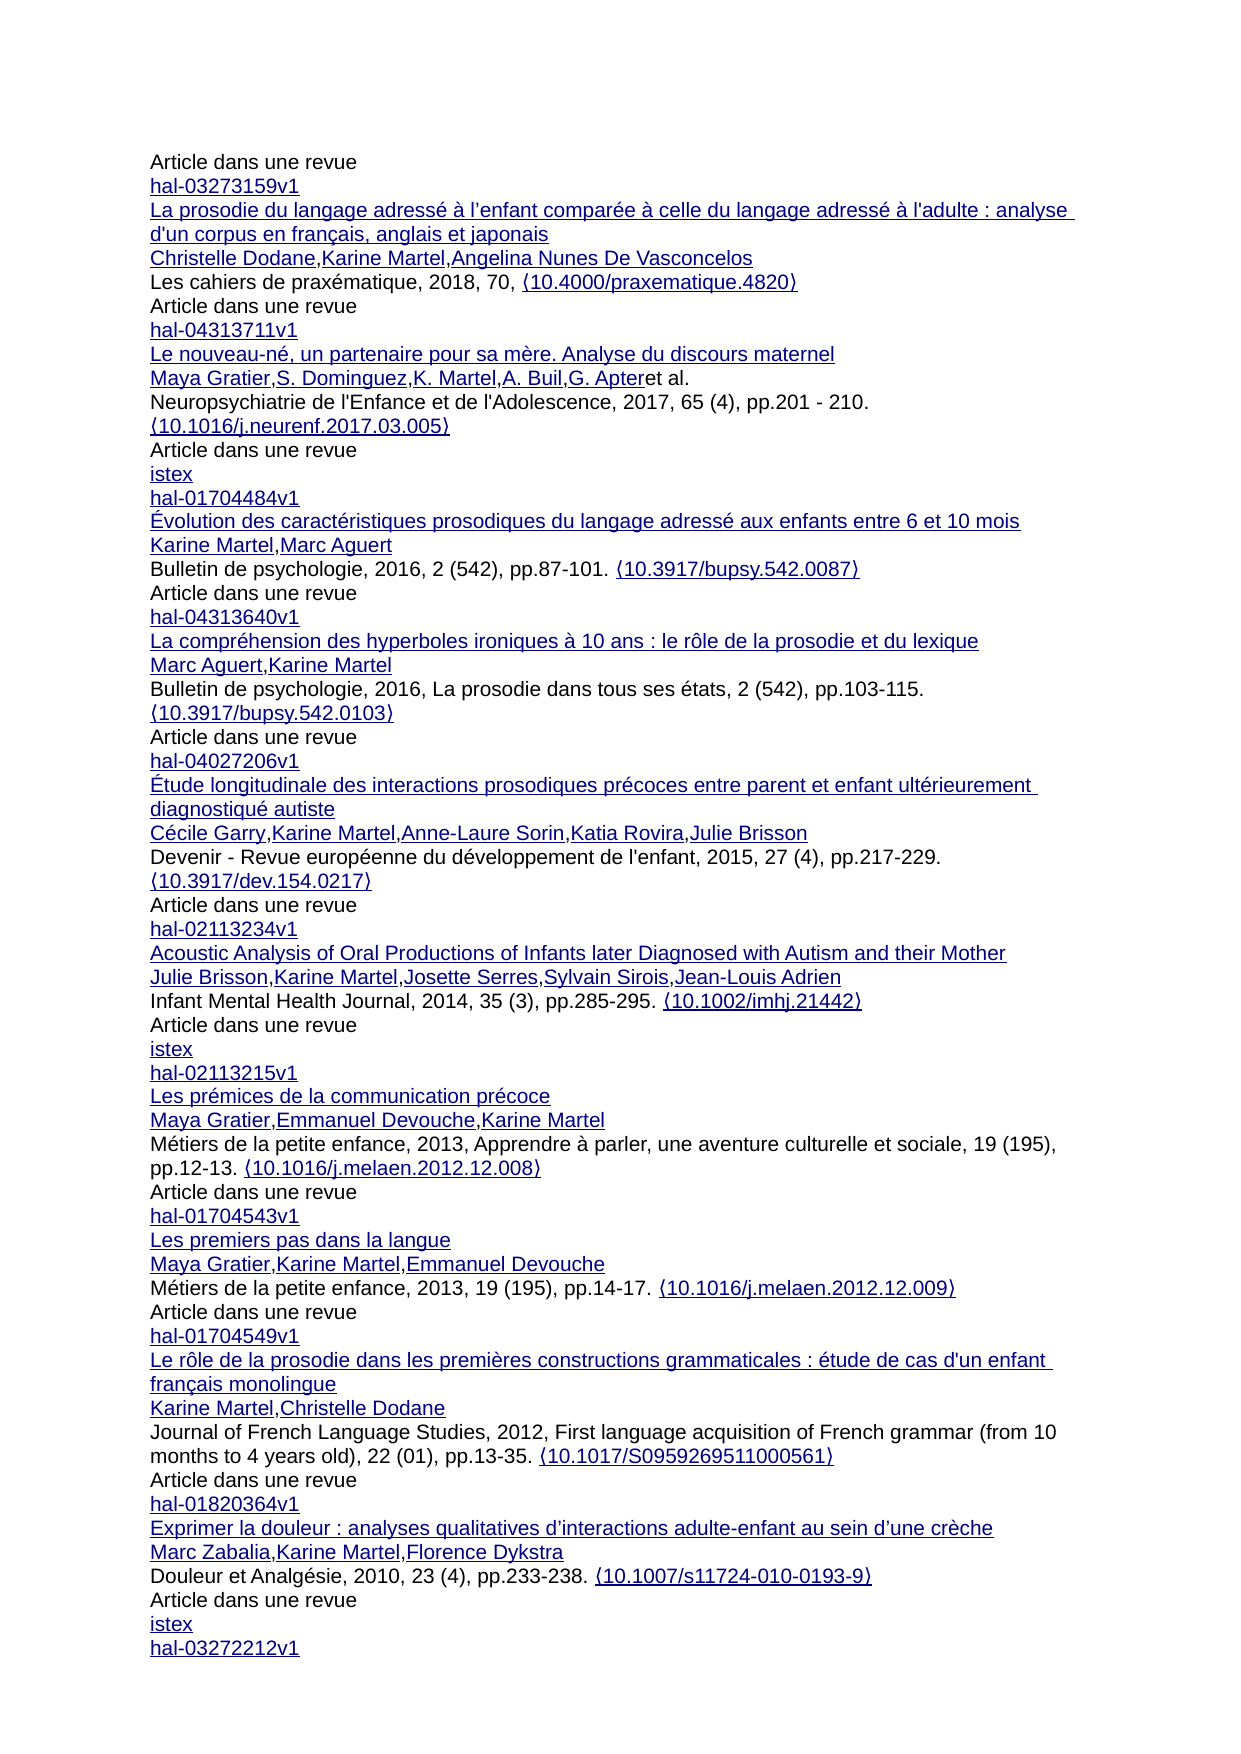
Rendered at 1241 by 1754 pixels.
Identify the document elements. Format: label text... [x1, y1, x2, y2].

table_cell La compréhension des hyperboles ironiques à 10 ans : le rôle de la prosodie et du lexique Marc Aguert,Karine Martel Bulletin de psychologie, 2016, La prosodie dans tous ses états, 2 (542), pp.103-115. ⟨10.3917/bupsy.542.0103⟩ Article dans une revue hal-04027206v1 [150, 629, 1090, 773]
table_cell Article dans une revue hal-03273159v1 [150, 150, 1090, 198]
table_cell Exprimer la douleur : analyses qualitatives d’interactions adulte-enfant au sein d’une crèche Marc Zabalia,Karine Martel,Florence Dykstra Douleur et Analgésie, 2010, 23 (4), pp.233-238. ⟨10.1007/s11724-010-0193-9⟩ Article dans une revue istex hal-03272212v1 [150, 1516, 1090, 1659]
table_cell Évolution des caractéristiques prosodiques du langage adressé aux enfants entre 6 et 10 mois Karine Martel,Marc Aguert Bulletin de psychologie, 2016, 2 (542), pp.87-101. ⟨10.3917/bupsy.542.0087⟩ Article dans une revue hal-04313640v1 [150, 509, 1090, 629]
table_cell Le nouveau-né, un partenaire pour sa mère. Analyse du discours maternel Maya Gratier,S. Dominguez,K. Martel,A. Buil,G. Apteret al. Neuropsychiatrie de l'Enfance et de l'Adolescence, 2017, 65 (4), pp.201 - 210. ⟨10.1016/j.neurenf.2017.03.005⟩ Article dans une revue istex hal-01704484v1 [150, 342, 1090, 509]
table_cell Les premiers pas dans la langue Maya Gratier,Karine Martel,Emmanuel Devouche Métiers de la petite enfance, 2013, 19 (195), pp.14-17. ⟨10.1016/j.melaen.2012.12.009⟩ Article dans une revue hal-01704549v1 [150, 1228, 1090, 1348]
table_cell La prosodie du langage adressé à l’enfant comparée à celle du langage adressé à l'adulte : analyse d'un corpus en français, anglais et japonais Christelle Dodane,Karine Martel,Angelina Nunes De Vasconcelos Les cahiers de praxématique, 2018, 70, ⟨10.4000/praxematique.4820⟩ Article dans une revue hal-04313711v1 [150, 198, 1090, 342]
table_cell Le rôle de la prosodie dans les premières constructions grammaticales : étude de cas d'un enfant français monolingue Karine Martel,Christelle Dodane Journal of French Language Studies, 2012, First language acquisition of French grammar (from 10 months to 4 years old), 22 (01), pp.13-35. ⟨10.1017/S0959269511000561⟩ Article dans une revue hal-01820364v1 [150, 1348, 1090, 1516]
table_cell Les prémices de la communication précoce Maya Gratier,Emmanuel Devouche,Karine Martel Métiers de la petite enfance, 2013, Apprendre à parler, une aventure culturelle et sociale, 19 (195), pp.12-13. ⟨10.1016/j.melaen.2012.12.008⟩ Article dans une revue hal-01704543v1 [150, 1084, 1090, 1228]
table_cell Étude longitudinale des interactions prosodiques précoces entre parent et enfant ultérieurement diagnostiqué autiste Cécile Garry,Karine Martel,Anne-Laure Sorin,Katia Rovira,Julie Brisson Devenir - Revue européenne du développement de l'enfant, 2015, 27 (4), pp.217-229. ⟨10.3917/dev.154.0217⟩ Article dans une revue hal-02113234v1 [150, 773, 1090, 941]
table_cell Acoustic Analysis of Oral Productions of Infants later Diagnosed with Autism and their Mother Julie Brisson,Karine Martel,Josette Serres,Sylvain Sirois,Jean-Louis Adrien Infant Mental Health Journal, 2014, 35 (3), pp.285-295. ⟨10.1002/imhj.21442⟩ Article dans une revue istex hal-02113215v1 [150, 941, 1090, 1084]
